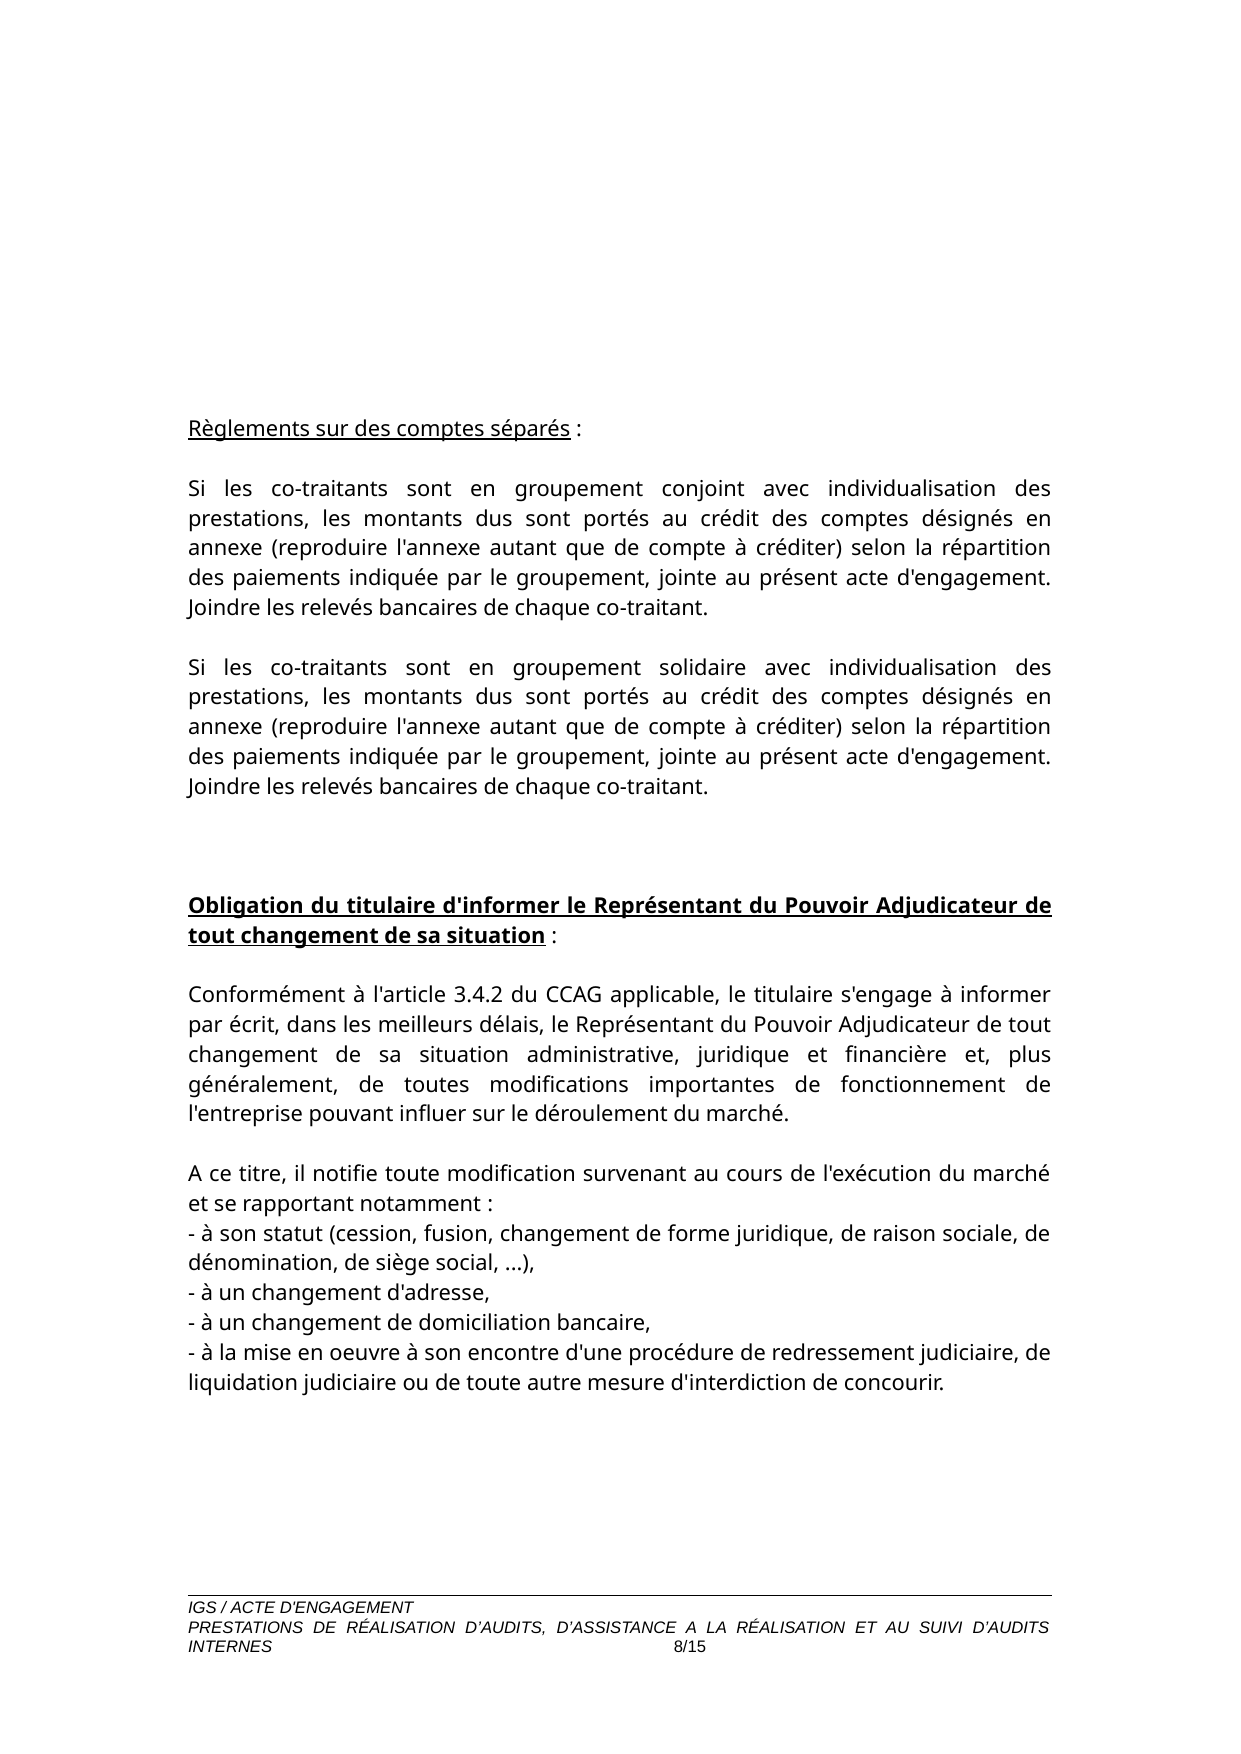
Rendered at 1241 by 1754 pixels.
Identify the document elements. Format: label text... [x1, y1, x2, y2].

text Règlements sur des comptes séparés : [188, 413, 1052, 443]
text Si les co-traitants sont en groupement conjoint avec individualisation des prestations, les montants dus sont portés au crédit des comptes désignés en annexe (reproduire l'annexe autant que de compte à créditer) selon la répartition des paiements indiquée par le groupement, jointe au présent acte d'engagement. Joindre les relevés bancaires de chaque co-traitant. [188, 473, 1052, 622]
text - à un changement de domiciliation bancaire, [188, 1307, 1052, 1337]
text - à son statut (cession, fusion, changement de forme juridique, de raison sociale, de dénomination, de siège social, ...), [188, 1217, 1052, 1277]
text Si les co-traitants sont en groupement solidaire avec individualisation des prestations, les montants dus sont portés au crédit des comptes désignés en annexe (reproduire l'annexe autant que de compte à créditer) selon la répartition des paiements indiquée par le groupement, jointe au présent acte d'engagement. Joindre les relevés bancaires de chaque co-traitant. [188, 651, 1052, 800]
text tout changement de sa situation : [188, 917, 1052, 949]
text A ce titre, il notifie toute modification survenant au cours de l'exécution du marché et se rapportant notamment : [188, 1158, 1052, 1217]
text - à un changement d'adresse, [188, 1277, 1052, 1307]
text - à la mise en oeuvre à son encontre d'une procédure de redressement judiciaire, de liquidation judiciaire ou de toute autre mesure d'interdiction de concourir. [188, 1337, 1052, 1396]
text Obligation du titulaire d'informer le Représentant du Pouvoir Adjudicateur de [188, 890, 1052, 915]
text Conformément à l'article 3.4.2 du CCAG applicable, le titulaire s'engage à informer par écrit, dans les meilleurs délais, le Représentant du Pouvoir Adjudicateur de tout changement de sa situation administrative, juridique et financière et, plus généralement, de toutes modifications importantes de fonctionnement de l'entreprise pouvant influer sur le déroulement du marché. [188, 979, 1052, 1128]
